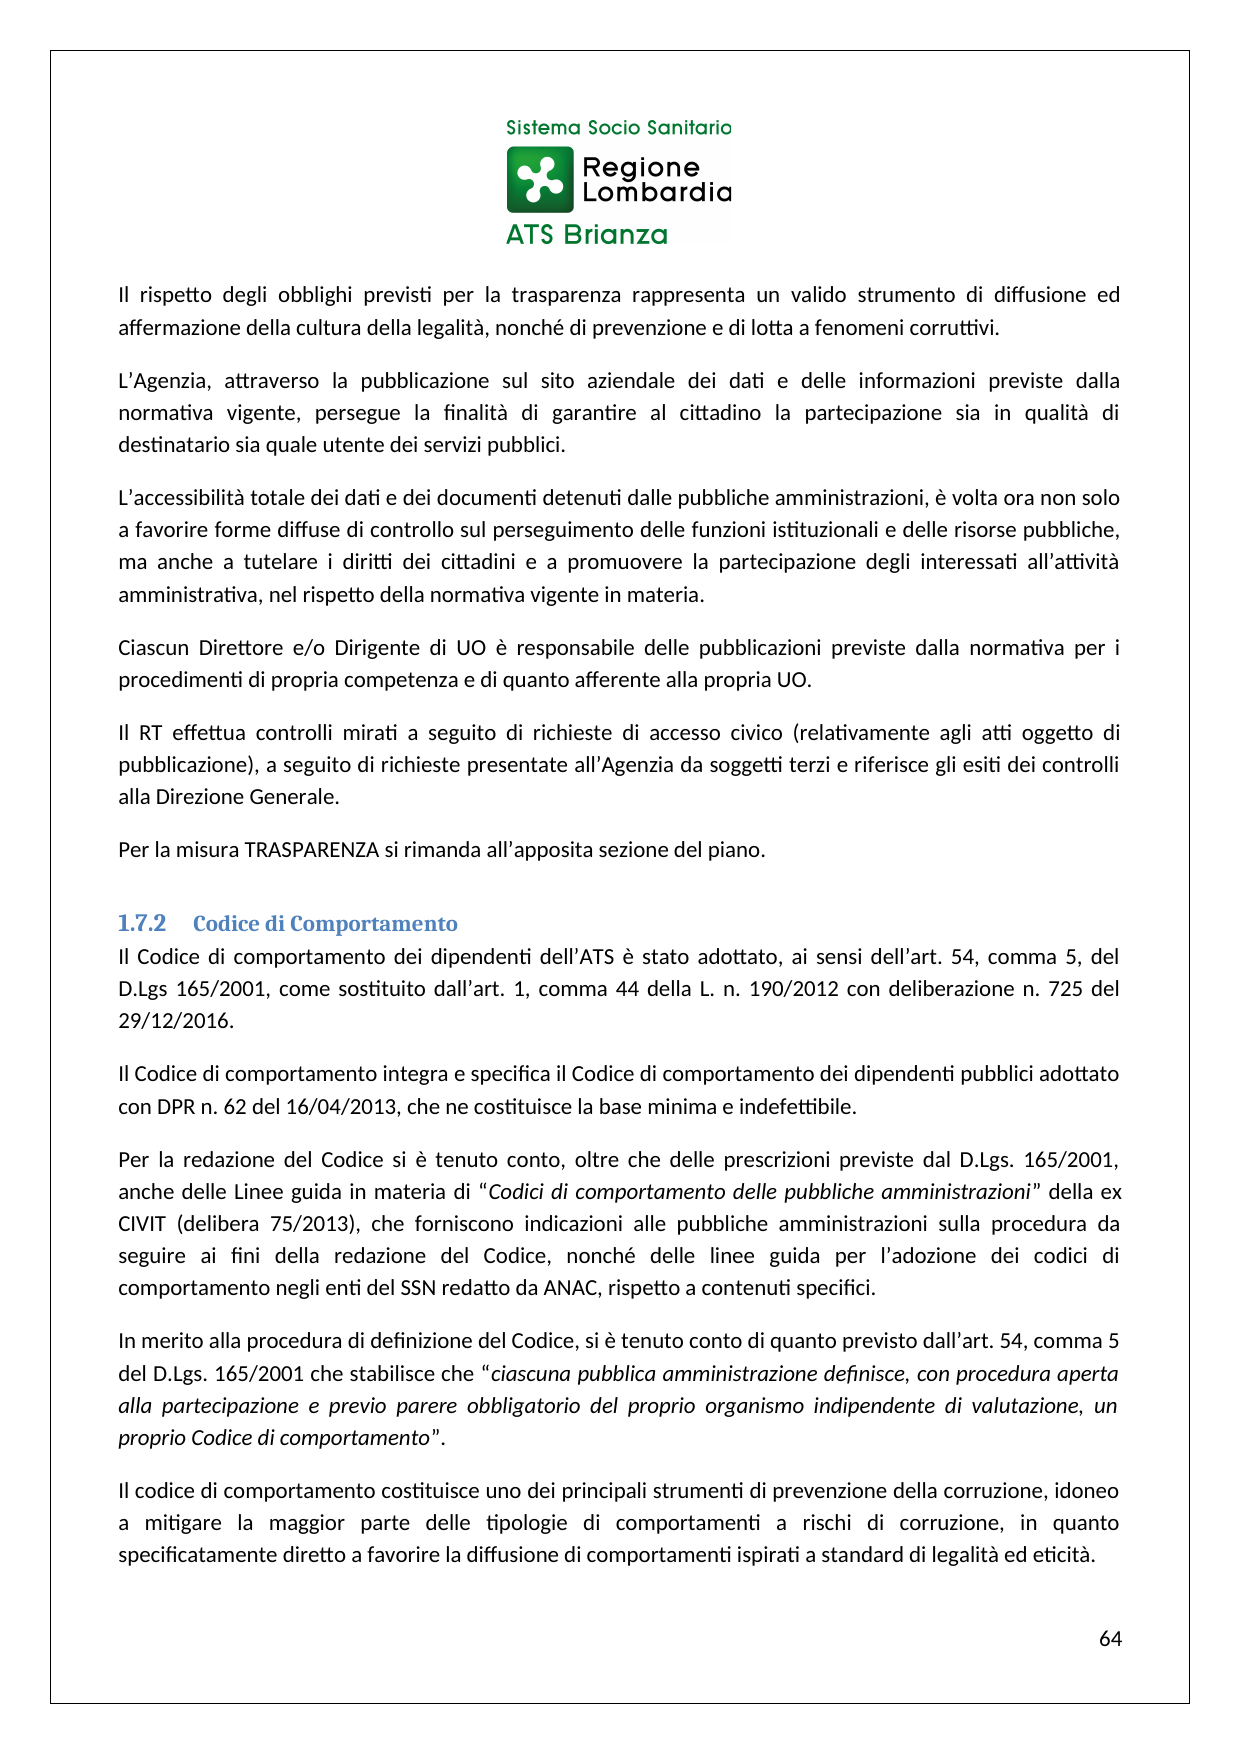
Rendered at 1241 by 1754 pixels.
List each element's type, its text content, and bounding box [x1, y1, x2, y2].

text Il rispetto degli obblighi previsti per la trasparenza rappresenta un valido strumento di diffusione ed affermazione della cultura della legalità, nonché di prevenzione e di lotta a fenomeni corruttivi. [118, 281, 1122, 341]
text Il codice di comportamento costituisce uno dei principali strumenti di prevenzione della corruzione, idoneo a mitigare la maggior parte delle tipologie di comportamenti a rischi di corruzione, in quanto specificatamente diretto a favorire la diffusione di comportamenti ispirati a standard di legalità ed eticità. [118, 1476, 1122, 1568]
text Il Codice di comportamento integra e specifica il Codice di comportamento dei dipendenti pubblici adottato con DPR n. 62 del 16/04/2013, che ne costituisce la base minima e indefettibile. [118, 1059, 1122, 1120]
text Ciascun Direttore e/o Dirigente di UO è responsabile delle pubblicazioni previste dalla normativa per i procedimenti di propria competenza e di quanto afferente alla propria UO. [118, 633, 1122, 693]
text L’accessibilità totale dei dati e dei documenti detenuti dalle pubbliche amministrazioni, è volta ora non solo a favorire forme diffuse di controllo sul perseguimento delle funzioni istituzionali e delle risorse pubbliche, ma anche a tutelare i diritti dei cittadini e a promuovere la partecipazione degli interessati all’attività amministrativa, nel rispetto della normativa vigente in materia. [118, 483, 1122, 608]
text L’Agenzia, attraverso la pubblicazione sul sito aziendale dei dati e delle informazioni previste dalla normativa vigente, persegue la finalità di garantire al cittadino la partecipazione sia in qualità di destinatario sia quale utente dei servizi pubblici. [118, 366, 1122, 458]
text Il Codice di comportamento dei dipendenti dell’ATS è stato adottato, ai sensi dell’art. 54, comma 5, del D.Lgs 165/2001, come sostituito dall’art. 1, comma 44 della L. n. 190/2012 con deliberazione n. 725 del 29/12/2016. [118, 942, 1122, 1034]
text In merito alla procedura di definizione del Codice, si è tenuto conto di quanto previsto dall’art. 54, comma 5 del D.Lgs. 165/2001 che stabilisce che “ciascuna pubblica amministrazione definisce, con procedura aperta alla partecipazione e previo parere obbligatorio del proprio organismo indipendente di valutazione, un proprio Codice di comportamento”. [118, 1327, 1122, 1451]
text Per la redazione del Codice si è tenuto conto, oltre che delle prescrizioni previste dal D.Lgs. 165/2001, anche delle Linee guida in materia di “Codici di comportamento delle pubbliche amministrazioni” della ex CIVIT (delibera 75/2013), che forniscono indicazioni alle pubbliche amministrazioni sulla procedura da seguire ai fini della redazione del Codice, nonché delle linee guida per l’adozione dei codici di comportamento negli enti del SSN redatto da ANAC, rispetto a contenuti specifici. [118, 1145, 1122, 1302]
text Per la misura TRASPARENZA si rimanda all’apposita sezione del piano. [118, 835, 1122, 863]
text Il RT effettua controlli mirati a seguito di richieste di accesso civico (relativamente agli atti oggetto di pubblicazione), a seguito di richieste presentate all’Agenzia da soggetti terzi e riferisce gli esiti dei controlli alla Direzione Generale. [118, 718, 1122, 810]
subtitle Codice di Comportamento [118, 909, 1122, 938]
